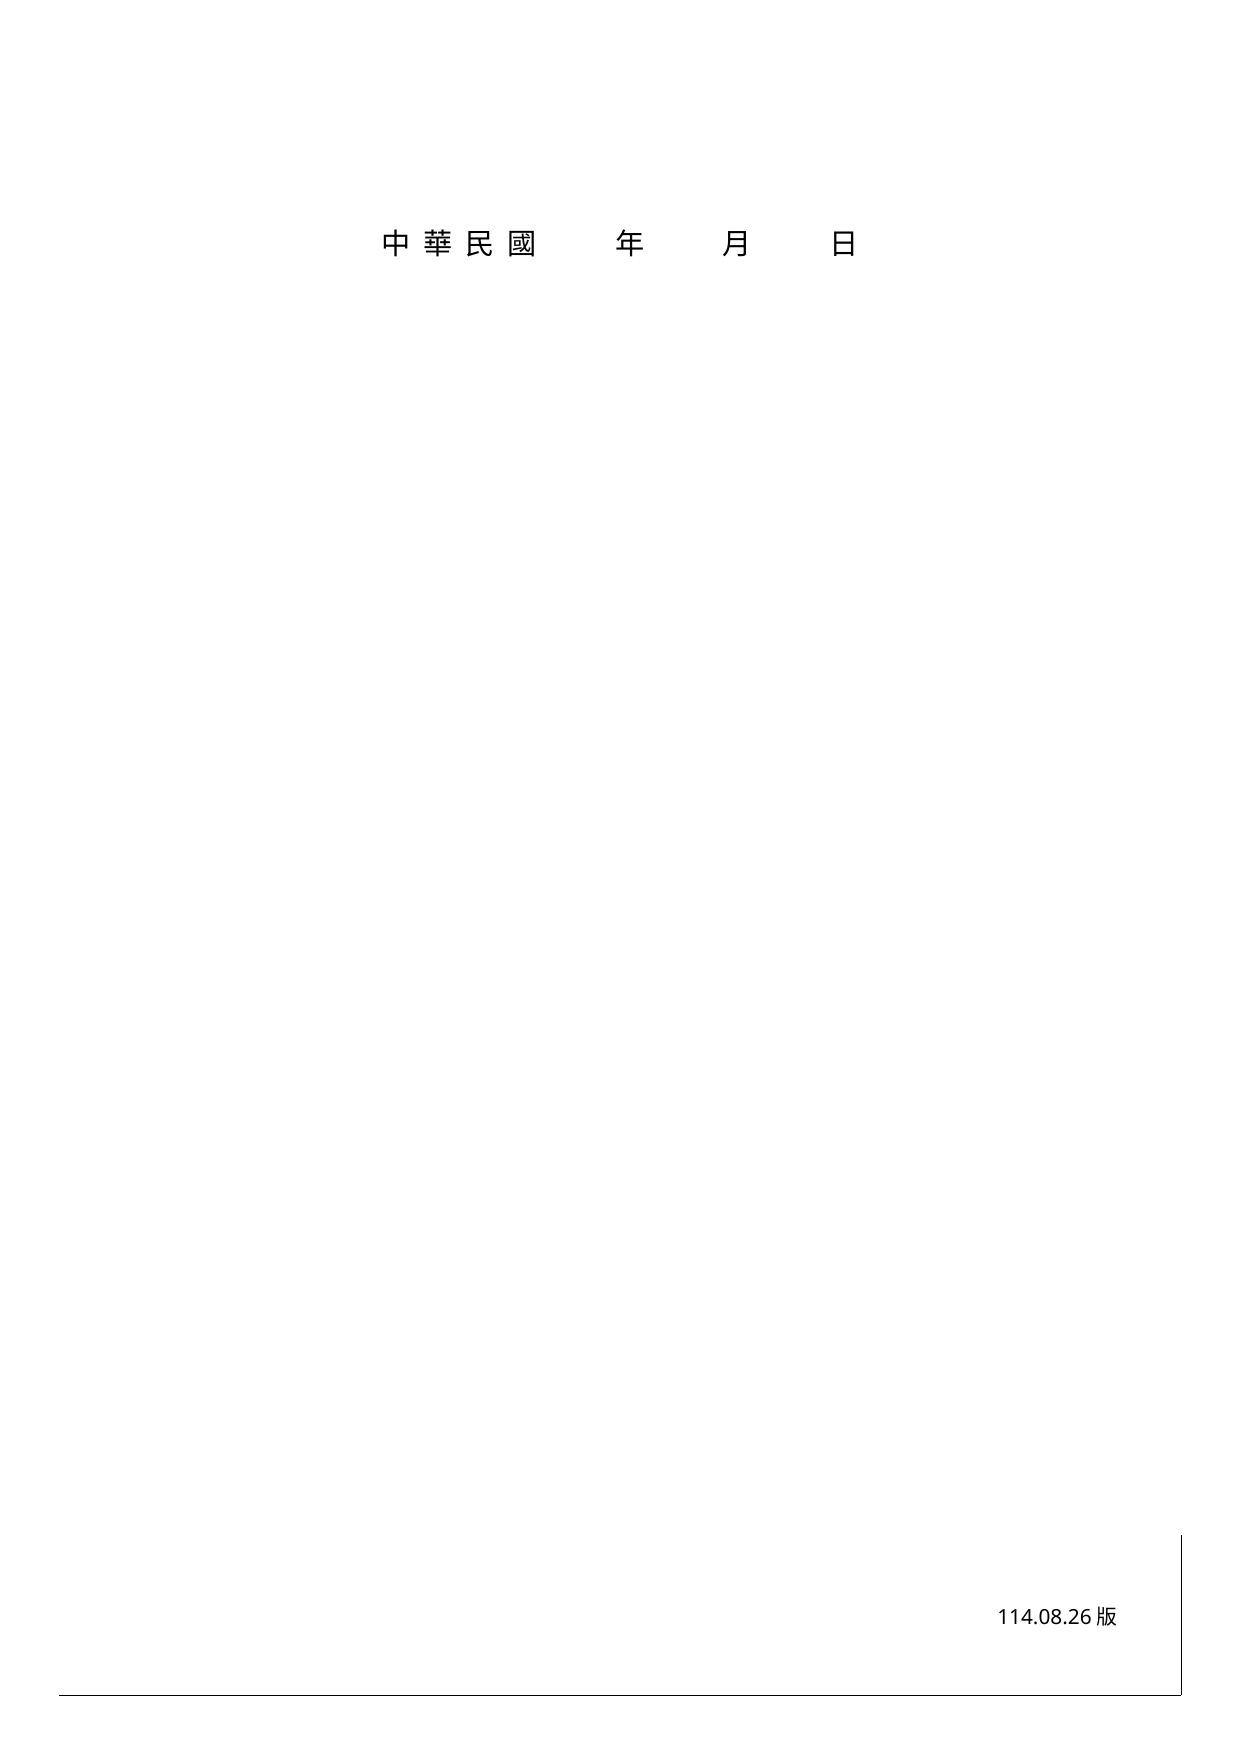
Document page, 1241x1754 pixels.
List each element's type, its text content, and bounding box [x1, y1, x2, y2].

text 中 華 民 國 年 月 日 [59, 220, 1181, 263]
